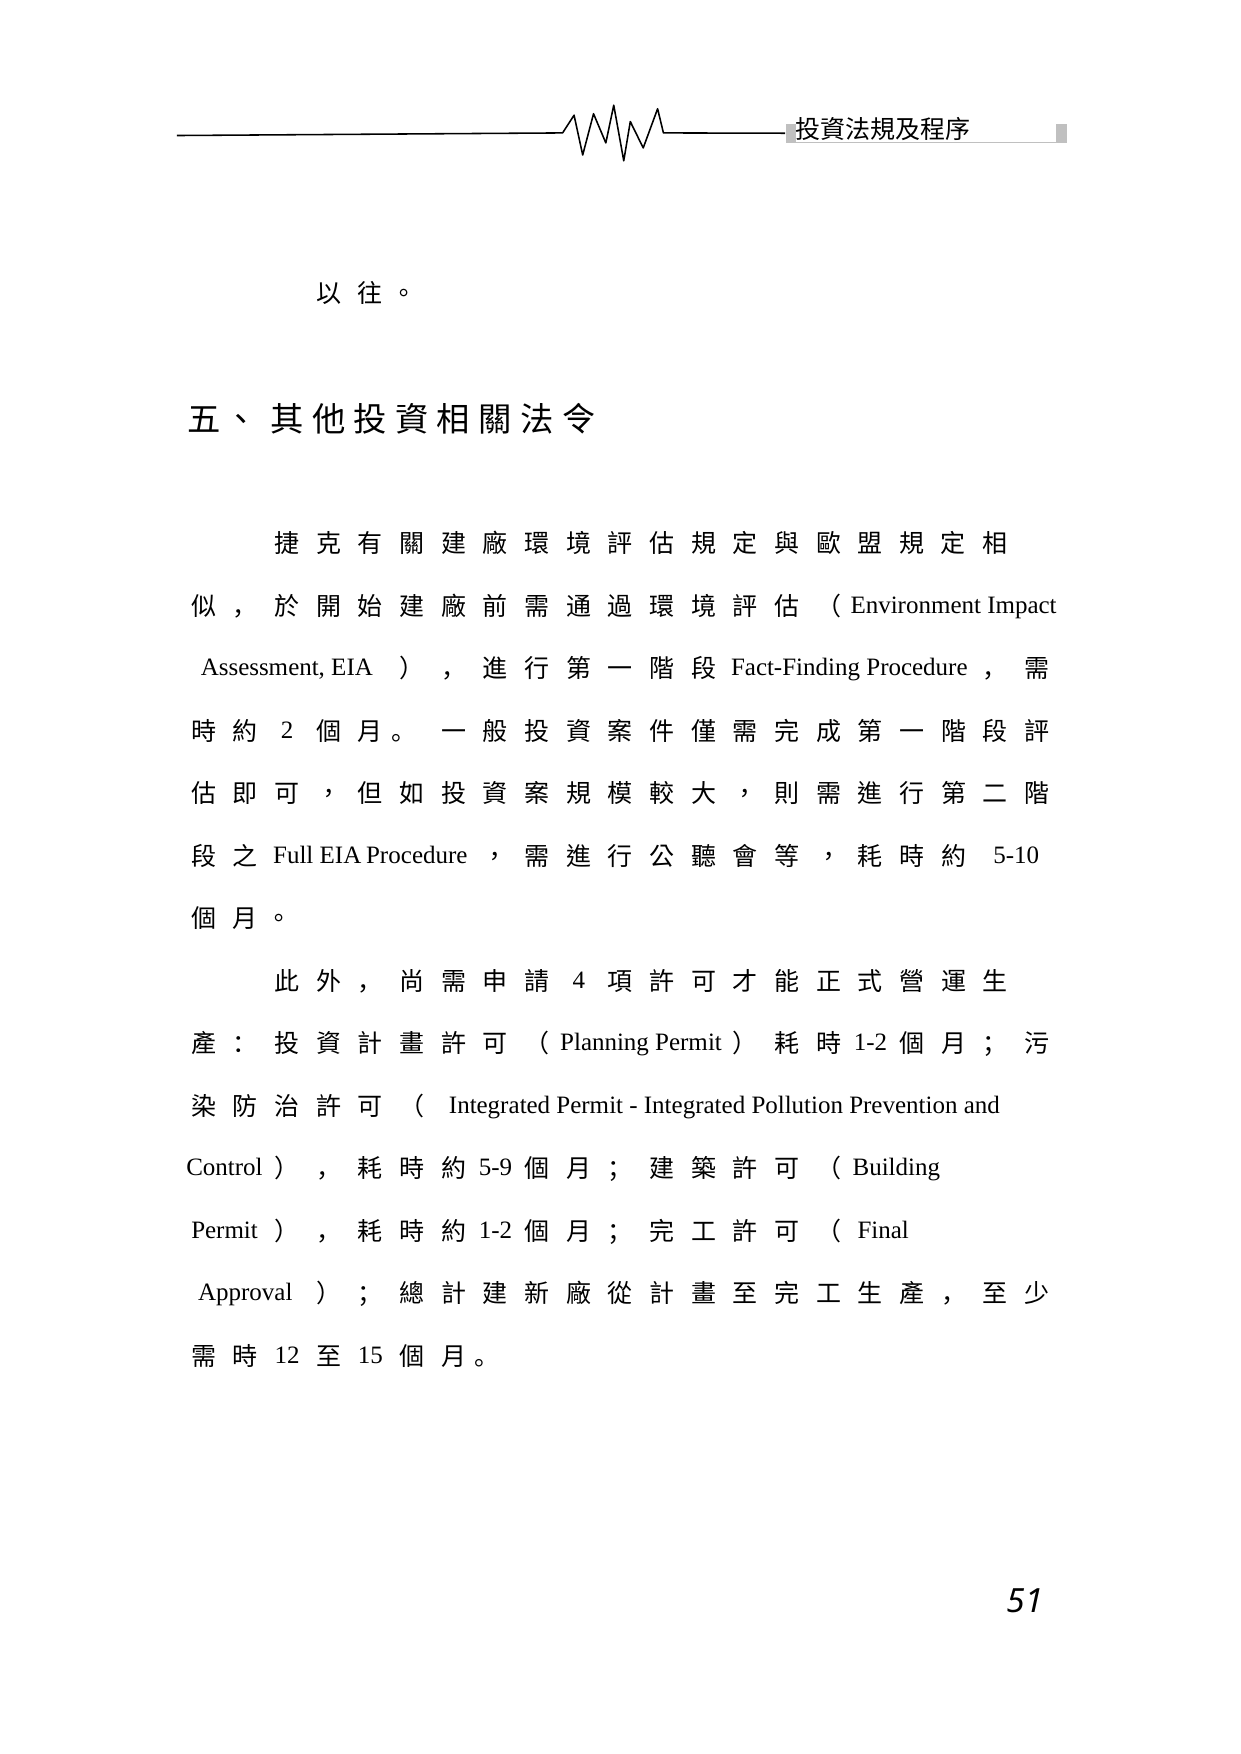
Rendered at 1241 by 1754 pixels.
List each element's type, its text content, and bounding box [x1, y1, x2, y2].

text 以往。 [281, 250, 1058, 313]
text 五、其他投資相關法令 [183, 375, 1058, 438]
text 捷克有關建廠環境評估規定與歐盟規定相似，於開始建廠前需通過環境評估（Environment Impact Assessment, EIA），進行第一階段Fact-Finding Procedure，需時約2個月。一般投資案件僅需完成第一階段評估即可，但如投資案規模較大，則需進行第二階段之Full EIA Procedure，需進行公聽會等，耗時約5-10個月。 [183, 500, 1058, 938]
text 此外，尚需申請4項許可才能正式營運生產：投資計畫許可（Planning Permit）耗時1-2個月；污染防治許可（Integrated Permit - Integrated Pollution Prevention and Control），耗時約5-9個月；建築許可（Building Permit），耗時約1-2個月；完工許可（Final Approval）；總計建新廠從計畫至完工生產，至少需時12至15個月。 [183, 938, 1058, 1375]
